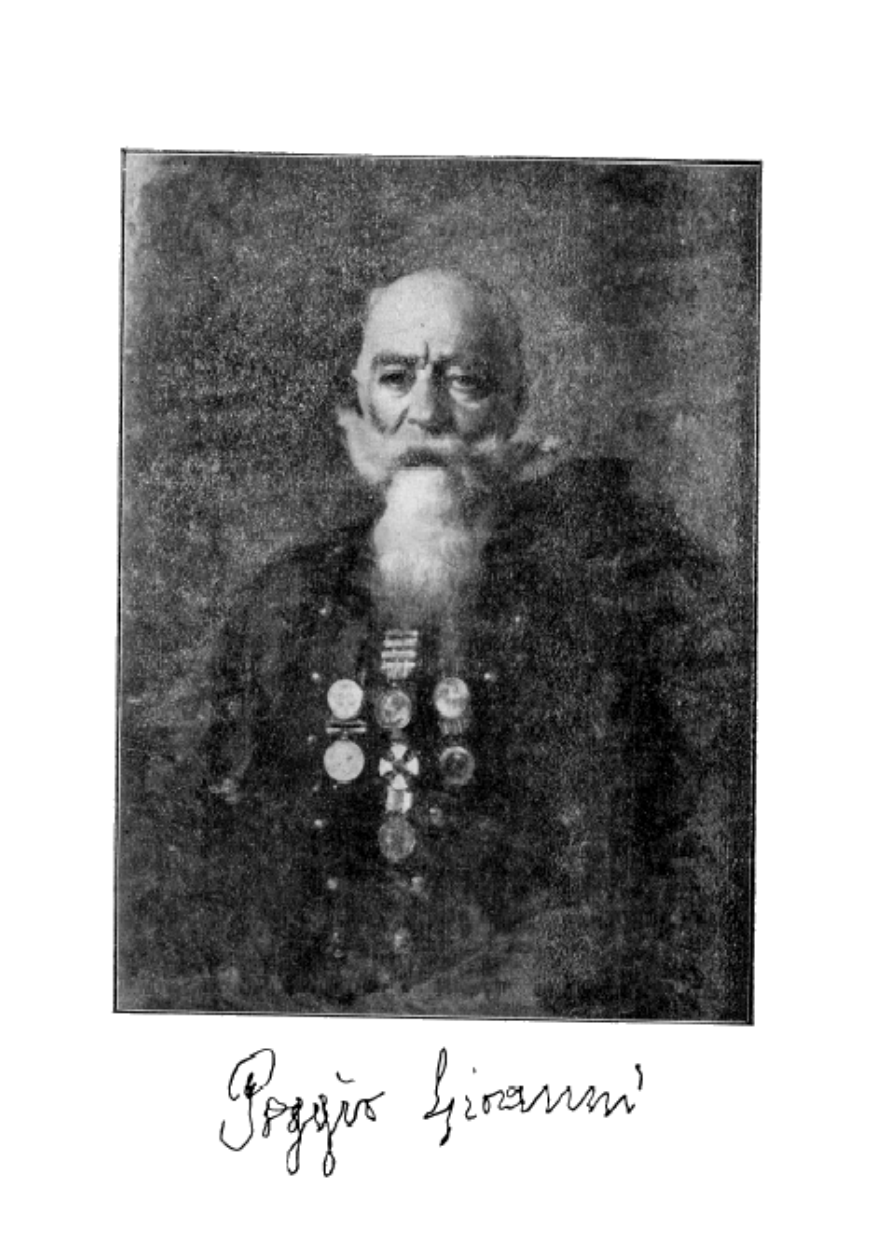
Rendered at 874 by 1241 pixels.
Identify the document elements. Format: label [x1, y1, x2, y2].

picture [106, 139, 768, 1187]
